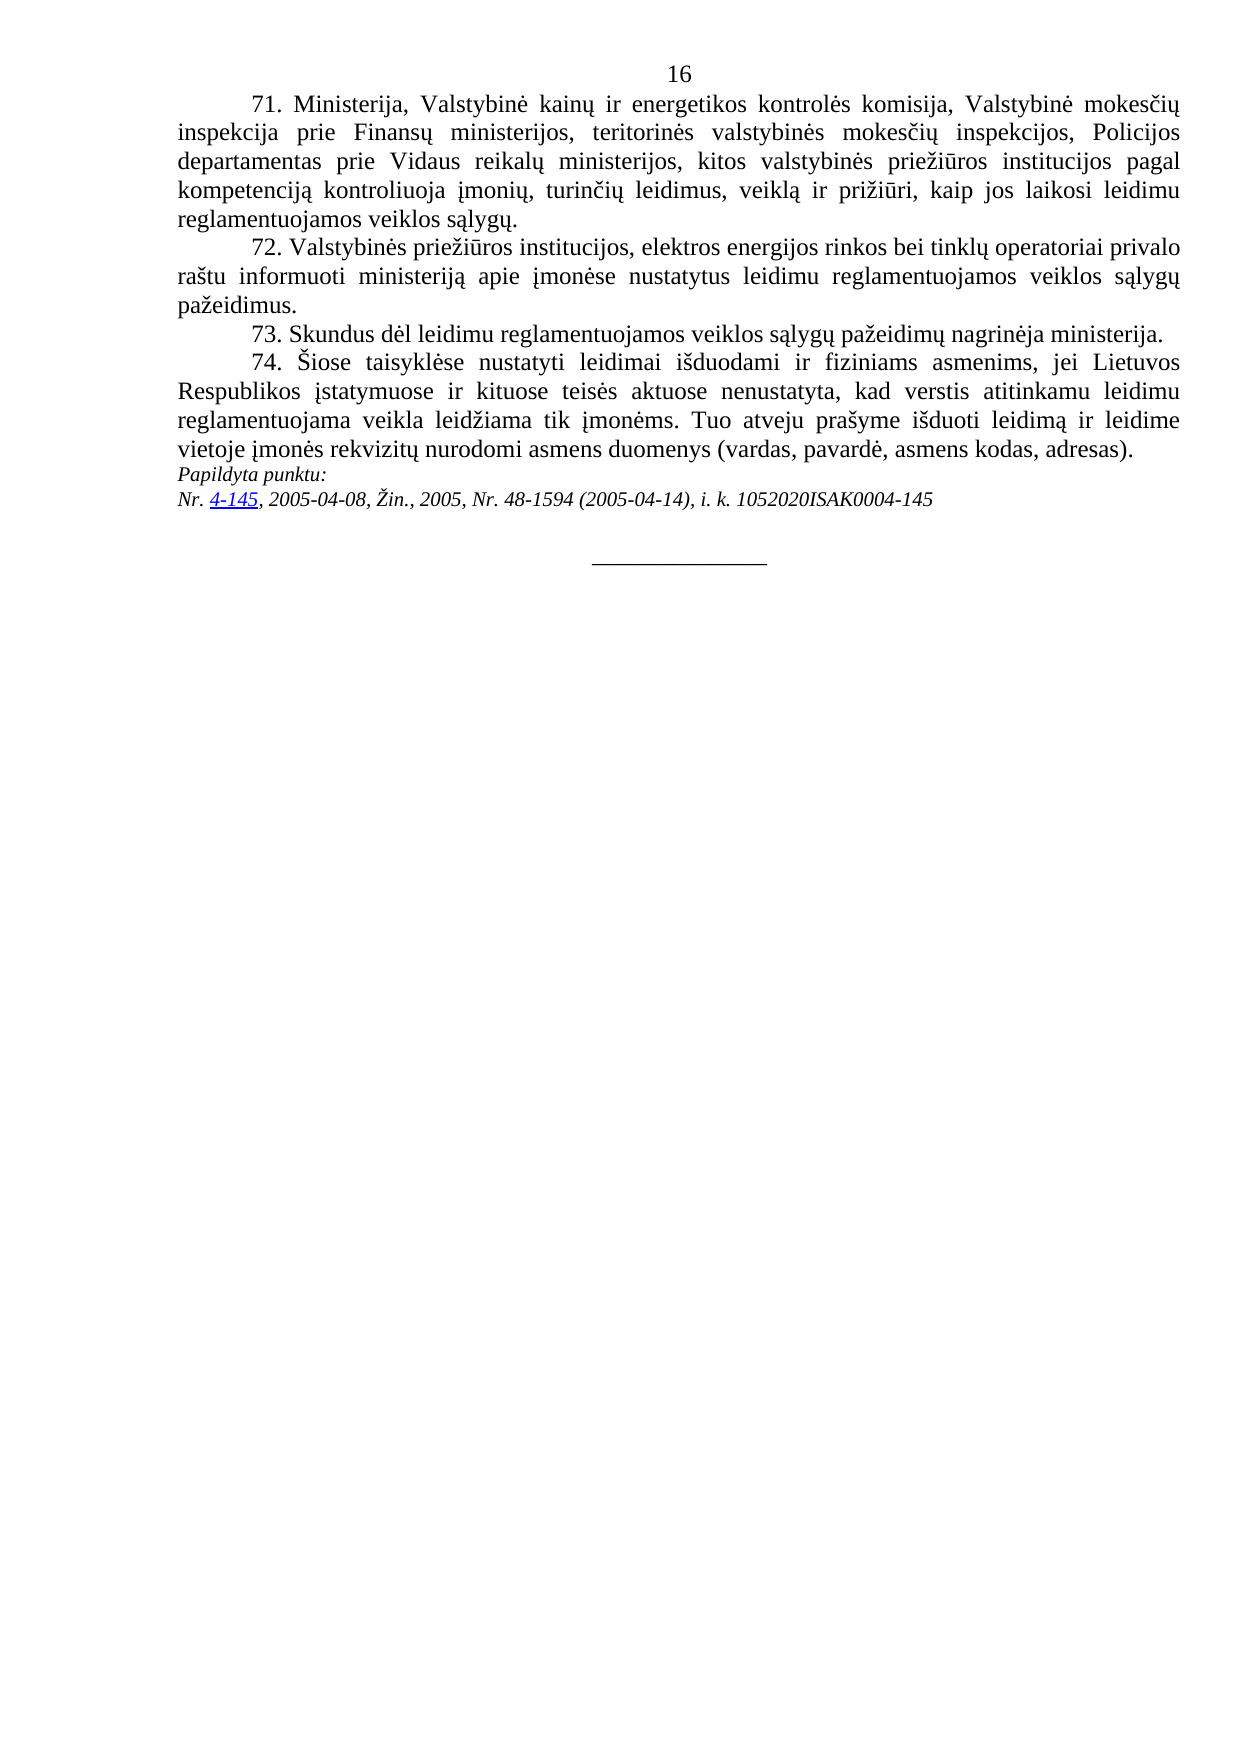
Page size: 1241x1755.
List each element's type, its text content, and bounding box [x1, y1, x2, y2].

text Nr. 4-145, 2005-04-08, Žin., 2005, Nr. 48-1594 (2005-04-14), i. k. 1052020ISAK0004-145 [177, 486, 1181, 511]
text 73. Skundus dėl leidimu reglamentuojamos veiklos sąlygų pažeidimų nagrinėja ministerija. [177, 319, 1181, 347]
text 72. Valstybinės priežiūros institucijos, elektros energijos rinkos bei tinklų operatoriai privalo raštu informuoti ministeriją apie įmonėse nustatytus leidimu reglamentuojamos veiklos sąlygų pažeidimus. [177, 232, 1181, 319]
text 74. Šiose taisyklėse nustatyti leidimai išduodami ir fiziniams asmenims, jei Lietuvos Respublikos įstatymuose ir kituose teisės aktuose nenustatyta, kad verstis atitinkamu leidimu reglamentuojama veikla leidžiama tik įmonėms. Tuo atveju prašyme išduoti leidimą ir leidime vietoje įmonės rekvizitų nurodomi asmens duomenys (vardas, pavardė, asmens kodas, adresas). [177, 347, 1181, 462]
text ______________ [177, 539, 1181, 568]
text Papildyta punktu: [177, 462, 1181, 486]
text 71. Ministerija, Valstybinė kainų ir energetikos kontrolės komisija, Valstybinė mokesčių inspekcija prie Finansų ministerijos, teritorinės valstybinės mokesčių inspekcijos, Policijos departamentas prie Vidaus reikalų ministerijos, kitos valstybinės priežiūros institucijos pagal kompetenciją kontroliuoja įmonių, turinčių leidimus, veiklą ir prižiūri, kaip jos laikosi leidimu reglamentuojamos veiklos sąlygų. [177, 89, 1181, 232]
